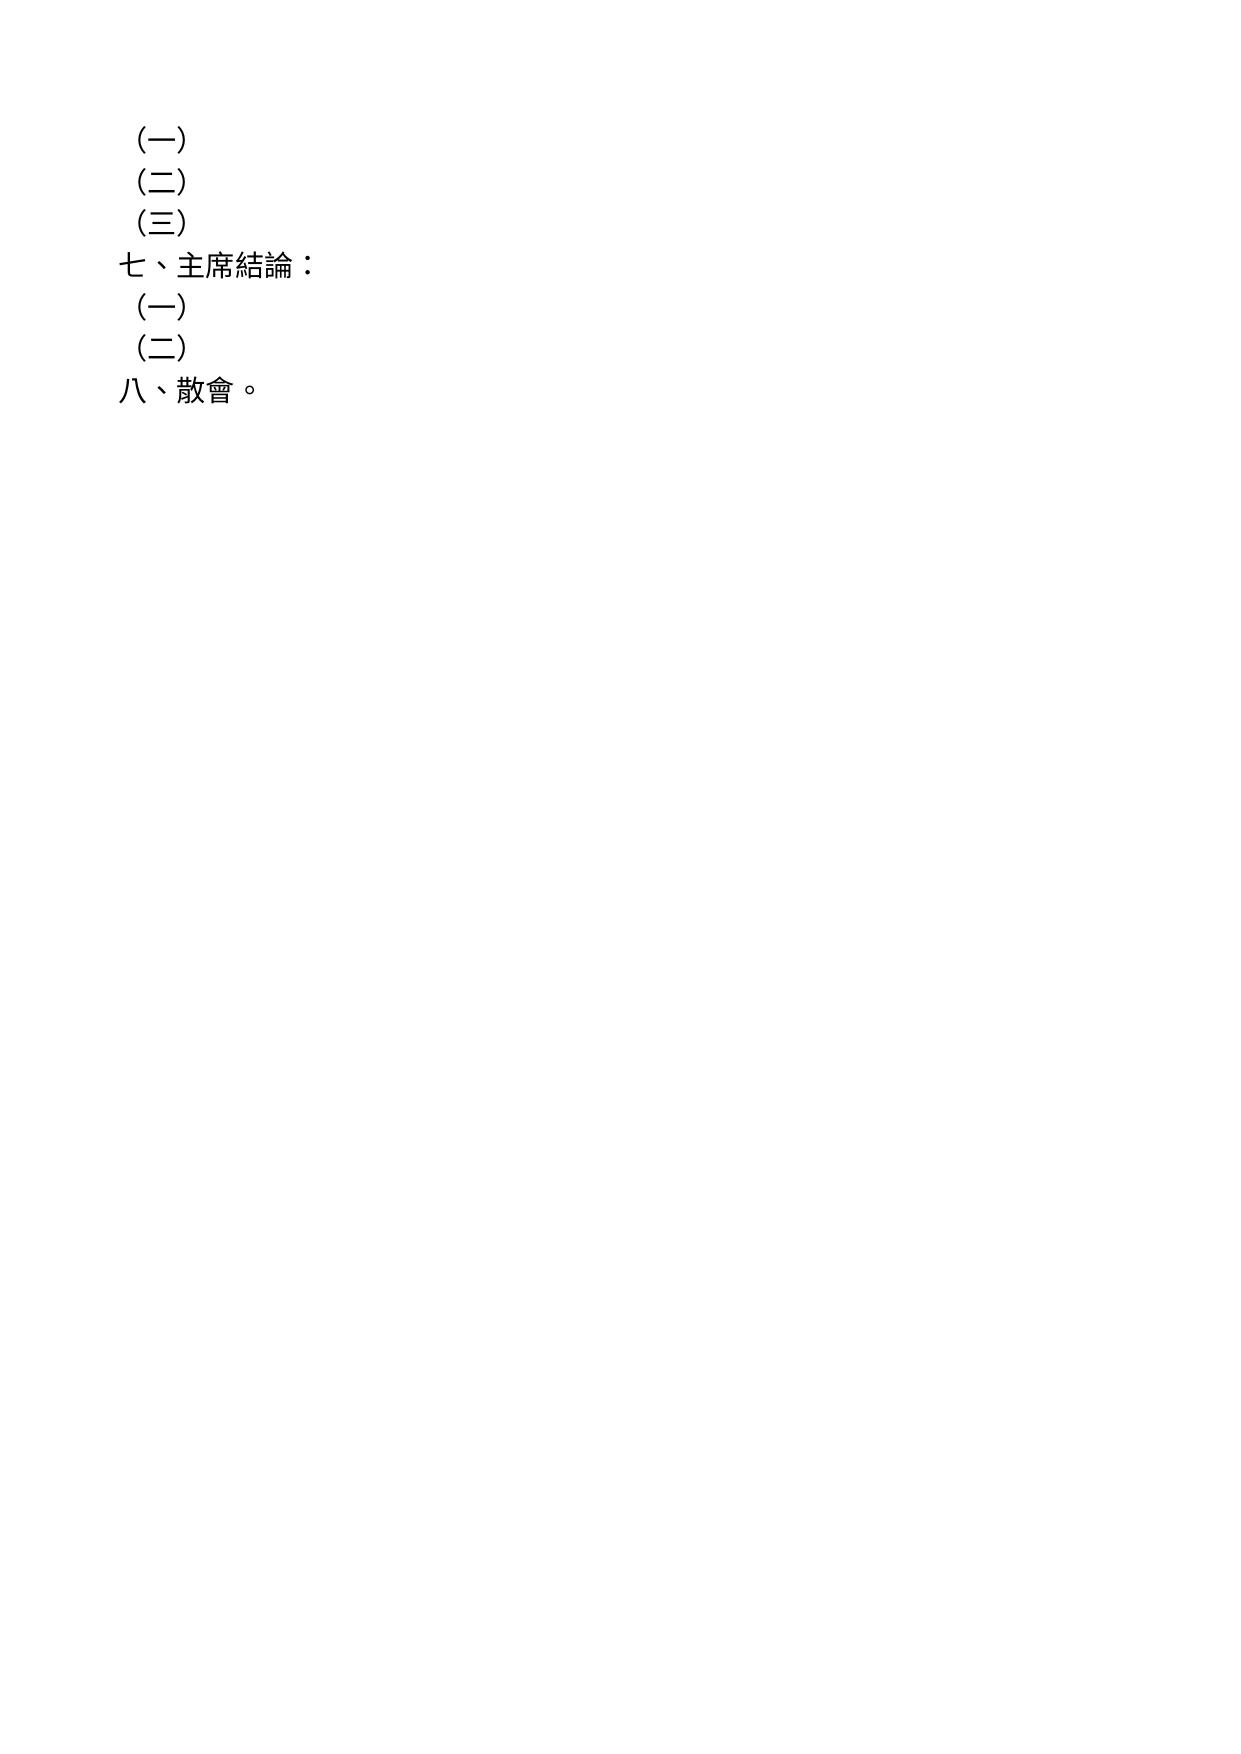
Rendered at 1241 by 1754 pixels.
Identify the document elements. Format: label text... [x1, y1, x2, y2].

text （一） [118, 285, 1122, 326]
text 七、主席結論： [118, 243, 1122, 285]
text （一） [118, 118, 1122, 160]
text （三） [118, 201, 1122, 243]
text （二） [118, 326, 1122, 368]
text 八、散會。 [118, 368, 1122, 410]
text （二） [118, 160, 1122, 201]
